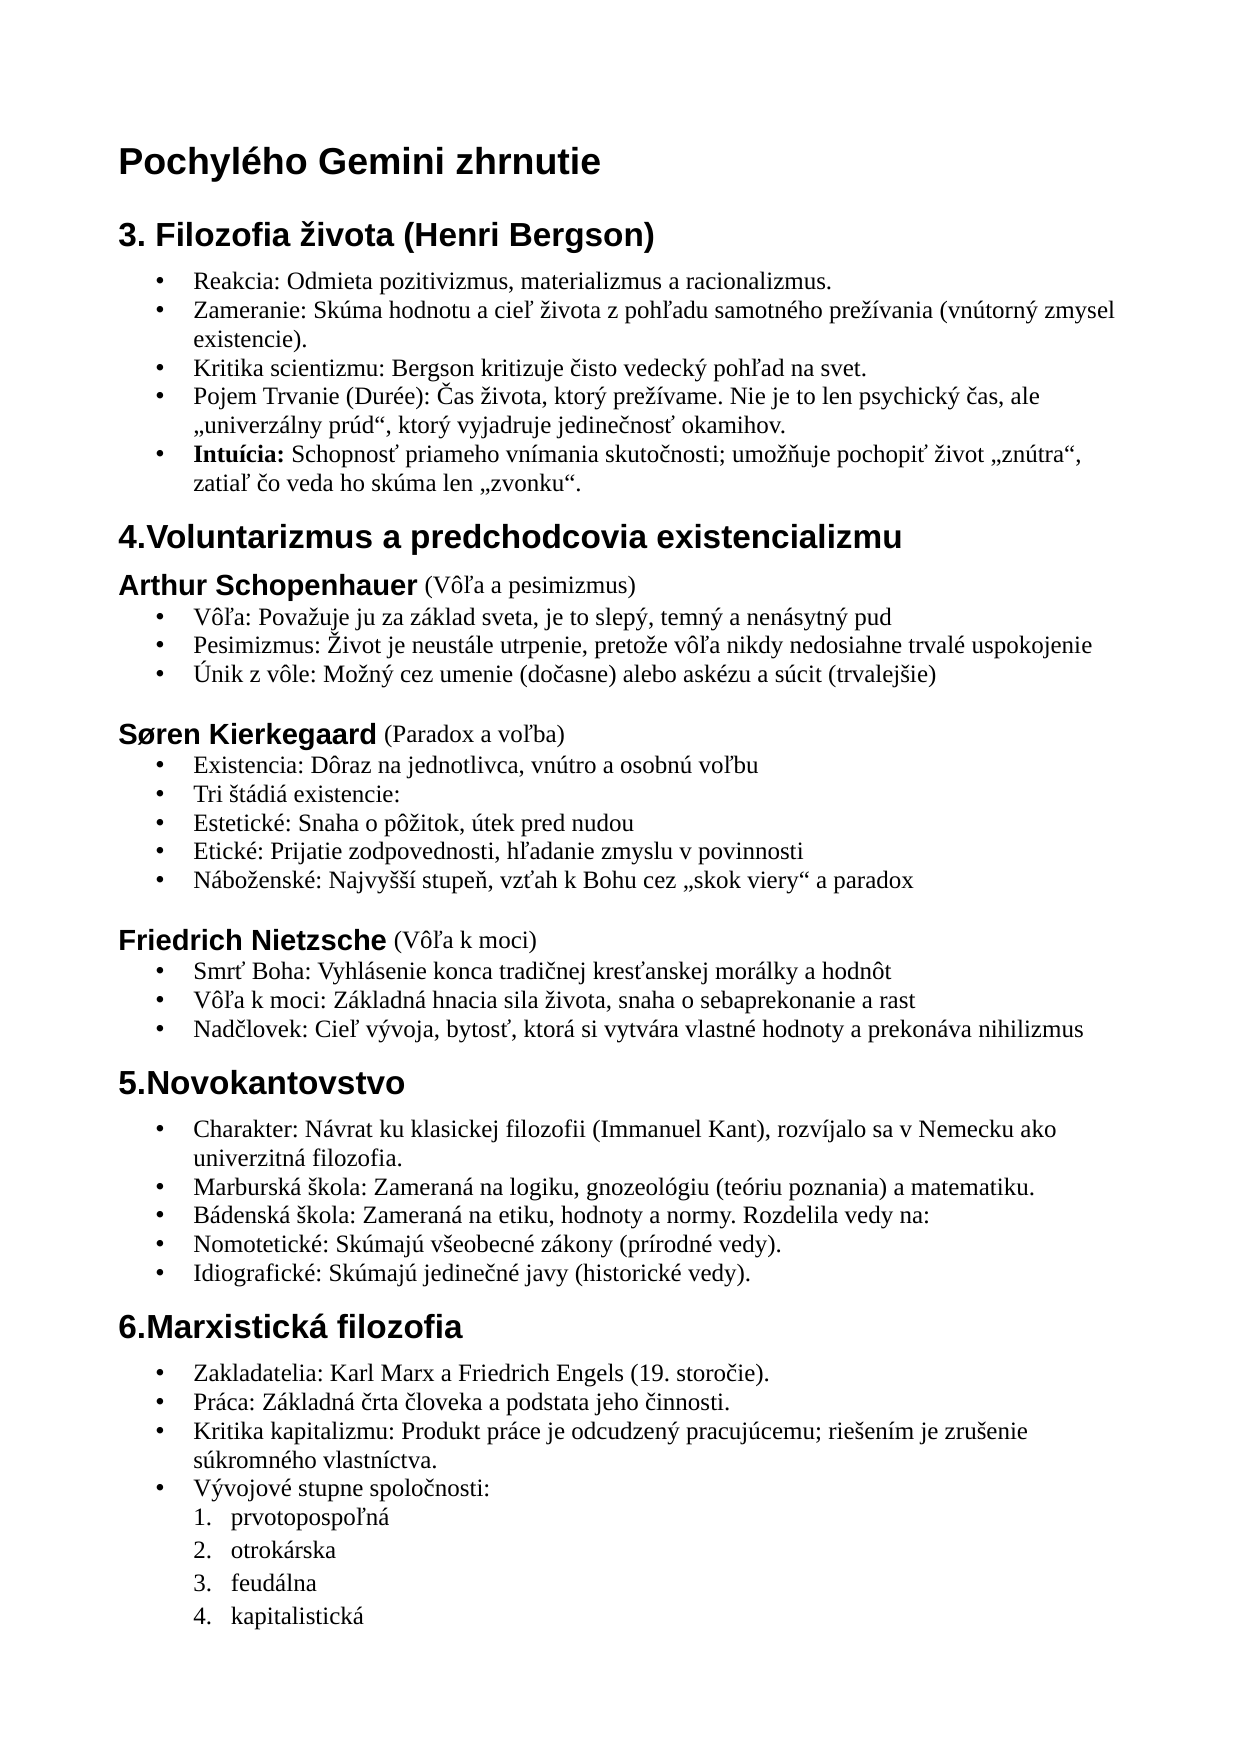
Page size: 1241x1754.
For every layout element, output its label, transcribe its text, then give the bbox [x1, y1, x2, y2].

list Smrť Boha: Vyhlásenie konca tradičnej kresťanskej morálky a hodnôt [156, 956, 1122, 985]
subtitle Voluntarizmus a predchodcovia existencializmu [118, 517, 1122, 556]
list Nomotetické: Skúmajú všeobecné zákony (prírodné vedy). [156, 1229, 1122, 1258]
list Vôľa: Považuje ju za základ sveta, je to slepý, temný a nenásytný pud [156, 602, 1122, 630]
subtitle Filozofia života (Henri Bergson) [118, 215, 1122, 254]
list otrokárska [193, 1535, 1122, 1564]
text (Vôľa k moci) [387, 923, 1122, 956]
list Vývojové stupne spoločnosti: [156, 1473, 1122, 1502]
list Marburská škola: Zameraná na logiku, gnozeológiu (teóriu poznania) a matematiku. [156, 1172, 1122, 1201]
list Bádenská škola: Zameraná na etiku, hodnoty a normy. Rozdelila vedy na: [156, 1201, 1122, 1229]
list Charakter: Návrat ku klasickej filozofii (Immanuel Kant), rozvíjalo sa v Nemecku ako univerzitná filozofia. [156, 1114, 1122, 1172]
list Tri štádiá existencie: [156, 779, 1122, 808]
list Estetické: Snaha o pôžitok, útek pred nudou [156, 808, 1122, 836]
list Pojem Trvanie (Durée): Čas života, ktorý prežívame. Nie je to len psychický čas, ale „univerzálny prúd“, ktorý vyjadruje jedinečnosť okamihov. [156, 381, 1122, 439]
list prvotopospoľná [193, 1502, 1122, 1531]
subtitle Pochylého Gemini zhrnutie [118, 139, 602, 182]
list Práca: Základná črta človeka a podstata jeho činnosti. [156, 1387, 1122, 1416]
list Kritika scientizmu: Bergson kritizuje čisto vedecký pohľad na svet. [156, 353, 1122, 381]
list Nadčlovek: Cieľ vývoja, bytosť, ktorá si vytvára vlastné hodnoty a prekonáva nihilizmus [156, 1014, 1122, 1042]
text (Vôľa a pesimizmus) [418, 568, 1122, 602]
list Existencia: Dôraz na jednotlivca, vnútro a osobnú voľbu [156, 750, 1122, 779]
list Idiografické: Skúmajú jedinečné javy (historické vedy). [156, 1258, 1122, 1287]
list kapitalistická [193, 1601, 1122, 1630]
list Zameranie: Skúma hodnotu a cieľ života z pohľadu samotného prežívania (vnútorný zmysel existencie). [156, 295, 1122, 353]
list Etické: Prijatie zodpovednosti, hľadanie zmyslu v povinnosti [156, 836, 1122, 865]
list Intuícia: Schopnosť priameho vnímania skutočnosti; umožňuje pochopiť život „znútra“, zatiaľ čo veda ho skúma len „zvonku“. [156, 439, 1122, 496]
list Kritika kapitalizmu: Produkt práce je odcudzený pracujúcemu; riešením je zrušenie súkromného vlastníctva. [156, 1416, 1122, 1473]
text (Paradox a voľba) [378, 717, 1122, 750]
subtitle Søren Kierkegaard [118, 717, 378, 750]
list feudálna [193, 1568, 1122, 1597]
list Únik z vôle: Možný cez umenie (dočasne) alebo askézu a súcit (trvalejšie) [156, 659, 1122, 688]
subtitle Friedrich Nietzsche [118, 923, 387, 956]
list Zakladatelia: Karl Marx a Friedrich Engels (19. storočie). [156, 1358, 1122, 1387]
list Reakcia: Odmieta pozitivizmus, materializmus a racionalizmus. [156, 266, 1122, 295]
list Náboženské: Najvyšší stupeň, vzťah k Bohu cez „skok viery“ a paradox [156, 865, 1122, 894]
subtitle Arthur Schopenhauer [118, 568, 418, 602]
subtitle Novokantovstvo [118, 1063, 1122, 1102]
subtitle Marxistická filozofia [118, 1308, 1122, 1346]
list Pesimizmus: Život je neustále utrpenie, pretože vôľa nikdy nedosiahne trvalé uspokojenie [156, 630, 1122, 659]
list Vôľa k moci: Základná hnacia sila života, snaha o sebaprekonanie a rast [156, 985, 1122, 1014]
